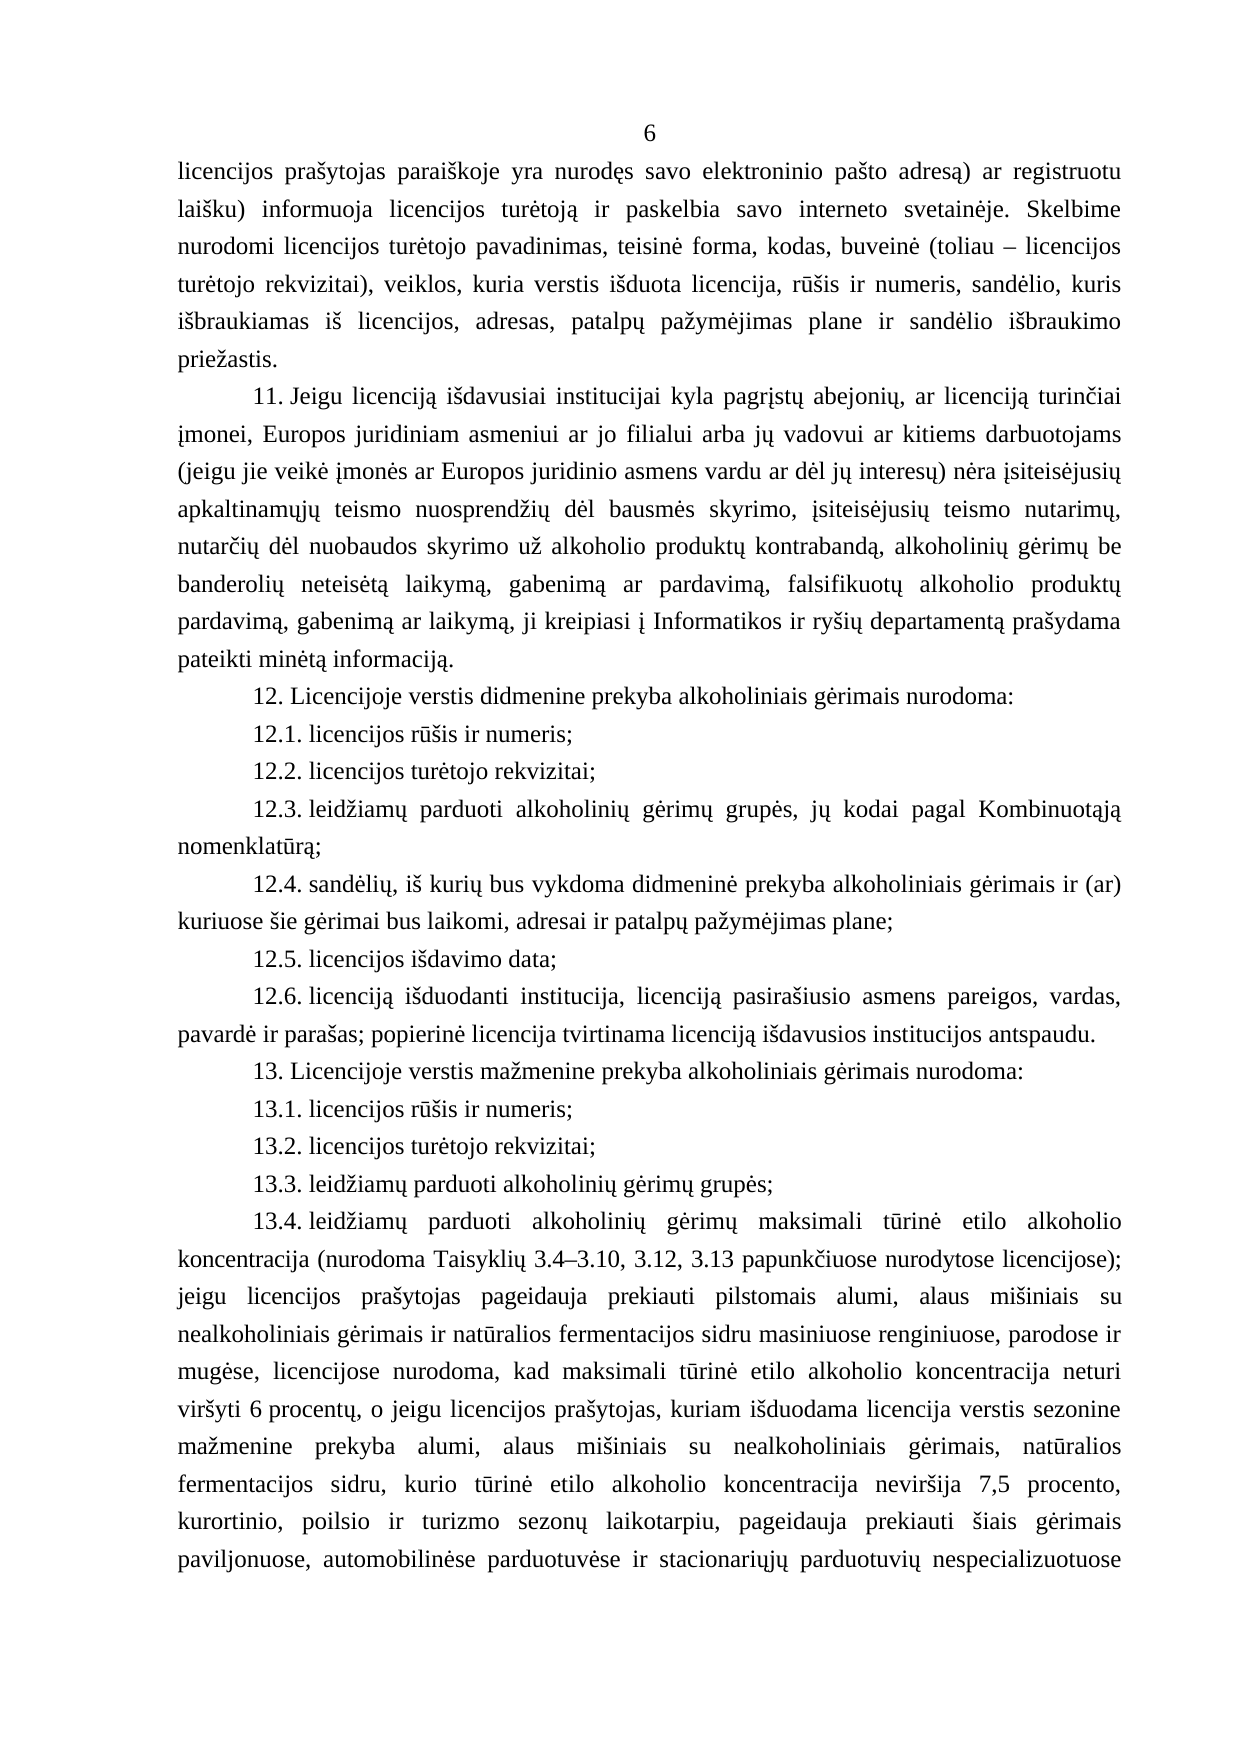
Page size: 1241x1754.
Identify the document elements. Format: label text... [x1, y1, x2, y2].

text 12.2. licencijos turėtojo rekvizitai; [177, 748, 1122, 785]
text 12.1. licencijos rūšis ir numeris; [177, 710, 1122, 748]
text 12.3. leidžiamų parduoti alkoholinių gėrimų grupės, jų kodai pagal Kombinuotąją nomenklatūrą; [177, 785, 1122, 860]
text 13.2. licencijos turėtojo rekvizitai; [177, 1123, 1122, 1160]
text 12.5. licencijos išdavimo data; [177, 935, 1122, 973]
text 12.6. licenciją išduodanti institucija, licenciją pasirašiusio asmens pareigos, vardas, pavardė ir parašas; popierinė licencija tvirtinama licenciją išdavusios institucijos antspaudu. [177, 973, 1122, 1048]
text 13. Licencijoje verstis mažmenine prekyba alkoholiniais gėrimais nurodoma: [177, 1048, 1122, 1085]
text 13.3. leidžiamų parduoti alkoholinių gėrimų grupės; [177, 1160, 1122, 1198]
text 11. Jeigu licenciją išdavusiai institucijai kyla pagrįstų abejonių, ar licenciją turinčiai įmonei, Europos juridiniam asmeniui ar jo filialui arba jų vadovui ar kitiems darbuotojams (jeigu jie veikė įmonės ar Europos juridinio asmens vardu ar dėl jų interesų) nėra įsiteisėjusių apkaltinamųjų teismo nuosprendžių dėl bausmės skyrimo, įsiteisėjusių teismo nutarimų, nutarčių dėl nuobaudos skyrimo už alkoholio produktų kontrabandą, alkoholinių gėrimų be banderolių neteisėtą laikymą, gabenimą ar pardavimą, falsifikuotų alkoholio produktų pardavimą, gabenimą ar laikymą, ji kreipiasi į Informatikos ir ryšių departamentą prašydama pateikti minėtą informaciją. [177, 373, 1122, 673]
text 13.1. licencijos rūšis ir numeris; [177, 1085, 1122, 1123]
text licencijos prašytojas paraiškoje yra nurodęs savo elektroninio pašto adresą) ar registruotu laišku) informuoja licencijos turėtoją ir paskelbia savo interneto svetainėje. Skelbime nurodomi licencijos turėtojo pavadinimas, teisinė forma, kodas, buveinė (toliau – licencijos turėtojo rekvizitai), veiklos, kuria verstis išduota licencija, rūšis ir numeris, sandėlio, kuris išbraukiamas iš licencijos, adresas, patalpų pažymėjimas plane ir sandėlio išbraukimo priežastis. [177, 148, 1122, 373]
text 13.4. leidžiamų parduoti alkoholinių gėrimų maksimali tūrinė etilo alkoholio koncentracija (nurodoma Taisyklių 3.4–3.10, 3.12, 3.13 papunkčiuose nurodytose licencijose); jeigu licencijos prašytojas pageidauja prekiauti pilstomais alumi, alaus mišiniais su nealkoholiniais gėrimais ir natūralios fermentacijos sidru masiniuose renginiuose, parodose ir mugėse, licencijose nurodoma, kad maksimali tūrinė etilo alkoholio koncentracija neturi viršyti 6 procentų, o jeigu licencijos prašytojas, kuriam išduodama licencija verstis sezonine mažmenine prekyba alumi, alaus mišiniais su nealkoholiniais gėrimais, natūralios fermentacijos sidru, kurio tūrinė etilo alkoholio koncentracija neviršija 7,5 procento, kurortinio, poilsio ir turizmo sezonų laikotarpiu, pageidauja prekiauti šiais gėrimais paviljonuose, automobilinėse parduotuvėse ir stacionariųjų parduotuvių nespecializuotuose [177, 1198, 1122, 1573]
text 12. Licencijoje verstis didmenine prekyba alkoholiniais gėrimais nurodoma: [177, 673, 1122, 710]
text 12.4. sandėlių, iš kurių bus vykdoma didmeninė prekyba alkoholiniais gėrimais ir (ar) kuriuose šie gėrimai bus laikomi, adresai ir patalpų pažymėjimas plane; [177, 860, 1122, 935]
